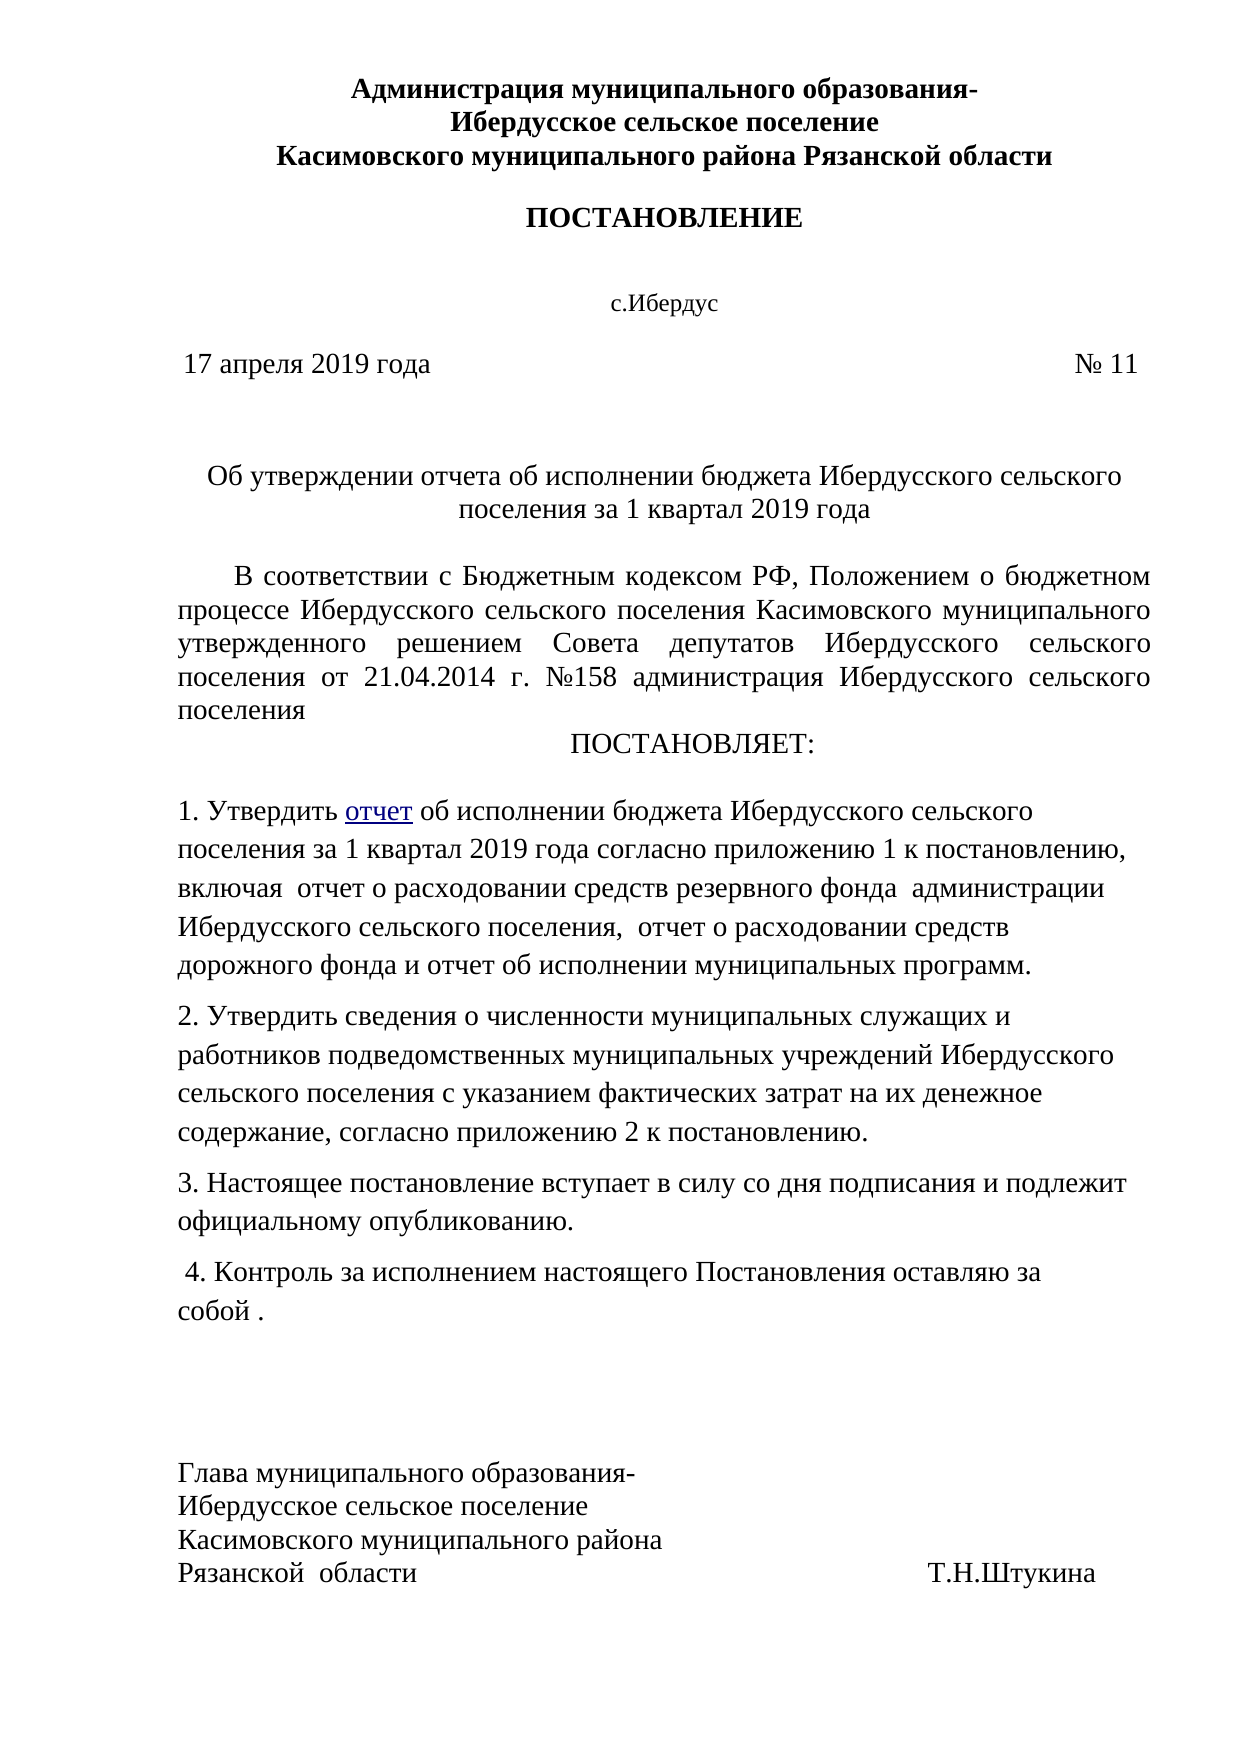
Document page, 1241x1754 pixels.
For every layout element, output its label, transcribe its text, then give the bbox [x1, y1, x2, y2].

text ПОСТАНОВЛЯЕТ: [177, 726, 1152, 759]
text Ибердусское сельское поселение [177, 104, 1152, 138]
text В соответствии с Бюджетным кодексом РФ, Положением о бюджетном процессе Ибердусского сельского поселения Касимовского муниципального утвержденного решением Совета депутатов Ибердусского сельского поселения от 21.04.2014 г. №158 администрация Ибердусского сельского поселения [177, 558, 1152, 726]
text 3. Настоящее постановление вступает в силу со дня подписания и подлежит официальному опубликованию. [177, 1165, 1152, 1237]
text Касимовского муниципального района [177, 1522, 1152, 1556]
text ПОСТАНОВЛЕНИЕ [177, 200, 1152, 234]
title Об утверждении отчета об исполнении бюджета Ибердусского сельского поселения за 1 квартал 2019 года [177, 458, 1152, 525]
subtitle 17 апреля 2019 года № 11 [177, 346, 1152, 379]
text Рязанской области Т.Н.Штукина [177, 1556, 1152, 1589]
title Администрация муниципального образования- [177, 71, 1152, 104]
text 4. Контроль за исполнением настоящего Постановления оставляю за собой . [177, 1254, 1152, 1327]
subtitle с.Ибердус [177, 288, 1152, 316]
text 2. Утвердить сведения о численности муниципальных служащих и работников подведомственных муниципальных учреждений Ибердусского сельского поселения с указанием фактических затрат на их денежное содержание, согласно приложению 2 к постановлению. [177, 998, 1152, 1147]
text 1. Утвердить отчет об исполнении бюджета Ибердусского сельского поселения за 1 квартал 2019 года согласно приложению 1 к постановлению, включая отчет о расходовании средств резервного фонда администрации Ибердусского сельского поселения, отчет о расходовании средств дорожного фонда и отчет об исполнении муниципальных программ. [177, 793, 1152, 981]
text Касимовского муниципального района Рязанской области [177, 138, 1152, 172]
text Глава муниципального образования- [177, 1455, 1152, 1488]
text Ибердусское сельское поселение [177, 1488, 1152, 1522]
